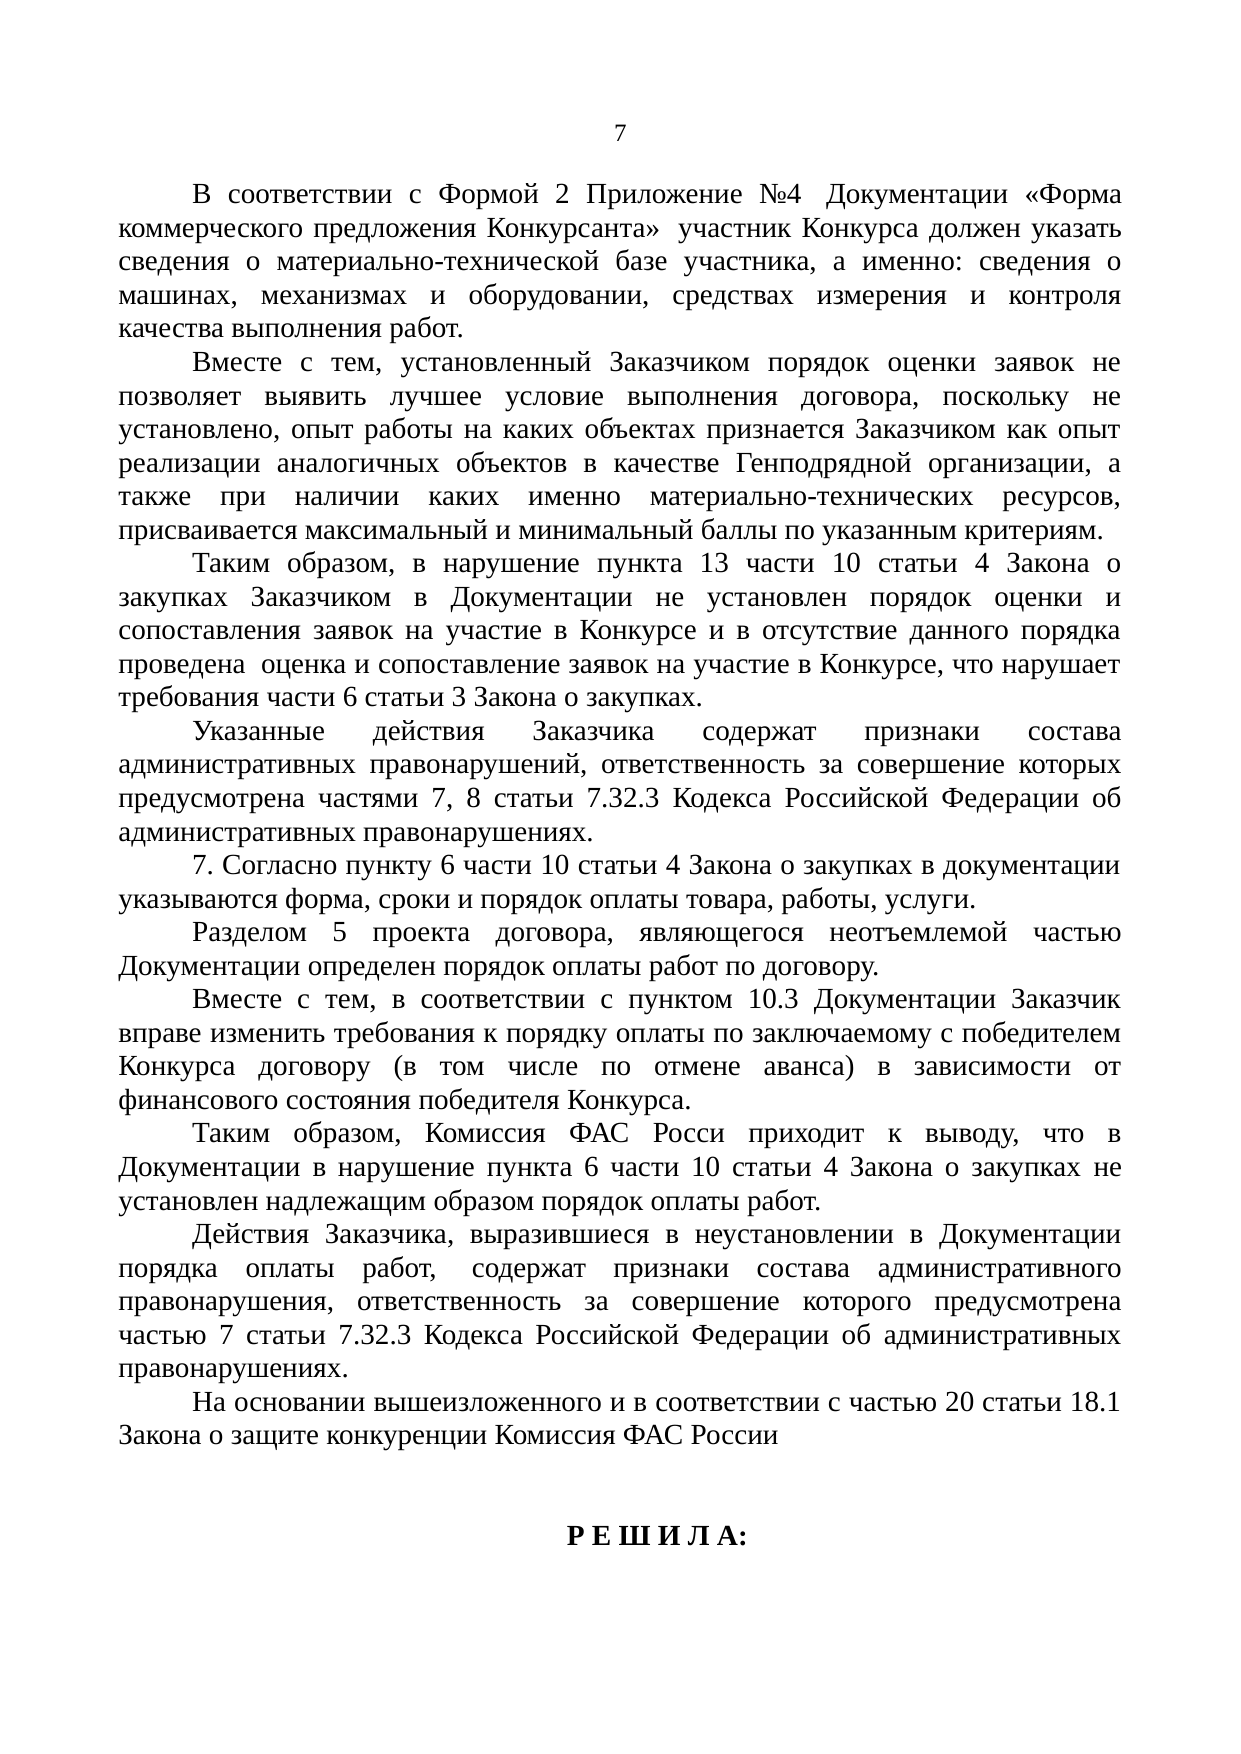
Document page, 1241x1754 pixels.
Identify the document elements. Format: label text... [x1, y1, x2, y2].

text Таким образом, Комиссия ФАС Росси приходит к выводу, что в Документации в нарушение пункта 6 части 10 статьи 4 Закона о закупках не установлен надлежащим образом порядок оплаты работ. [118, 1116, 1122, 1216]
text Действия Заказчика, выразившиеся в неустановлении в Документации порядка оплаты работ, содержат признаки состава административного правонарушения, ответственность за совершение которого предусмотрена частью 7 статьи 7.32.3 Кодекса Российской Федерации об административных правонарушениях. [118, 1216, 1122, 1384]
text Указанные действия Заказчика содержат признаки состава административных правонарушений, ответственность за совершение которых предусмотрена частями 7, 8 статьи 7.32.3 Кодекса Российской Федерации об административных правонарушениях. [118, 713, 1122, 847]
text На основании вышеизложенного и в соответствии с частью 20 статьи 18.1 Закона о защите конкуренции Комиссия ФАС России [118, 1384, 1122, 1451]
text Таким образом, в нарушение пункта 13 части 10 статьи 4 Закона о закупках Заказчиком в Документации не установлен порядок оценки и сопоставления заявок на участие в Конкурсе и в отсутствие данного порядка проведена оценка и сопоставление заявок на участие в Конкурсе, что нарушает требования части 6 статьи 3 Закона о закупках. [118, 545, 1122, 713]
text В соответствии с Формой 2 Приложение №4 Документации «Форма коммерческого предложения Конкурсанта» участник Конкурса должен указать сведения о материально-технической базе участника, а именно: сведения о машинах, механизмах и оборудовании, средствах измерения и контроля качества выполнения работ. [118, 176, 1122, 344]
text Р Е Ш И Л А: [118, 1518, 1122, 1552]
text Вместе с тем, в соответствии с пунктом 10.3 Документации Заказчик вправе изменить требования к порядку оплаты по заключаемому с победителем Конкурса договору (в том числе по отмене аванса) в зависимости от финансового состояния победителя Конкурса. [118, 981, 1122, 1116]
text Вместе с тем, установленный Заказчиком порядок оценки заявок не позволяет выявить лучшее условие выполнения договора, поскольку не установлено, опыт работы на каких объектах признается Заказчиком как опыт реализации аналогичных объектов в качестве Генподрядной организации, а также при наличии каких именно материально-технических ресурсов, присваивается максимальный и минимальный баллы по указанным критериям. [118, 344, 1122, 545]
text 7. Согласно пункту 6 части 10 статьи 4 Закона о закупках в документации указываются форма, сроки и порядок оплаты товара, работы, услуги. [118, 847, 1122, 914]
text Разделом 5 проекта договора, являющегося неотъемлемой частью Документации определен порядок оплаты работ по договору. [118, 914, 1122, 981]
